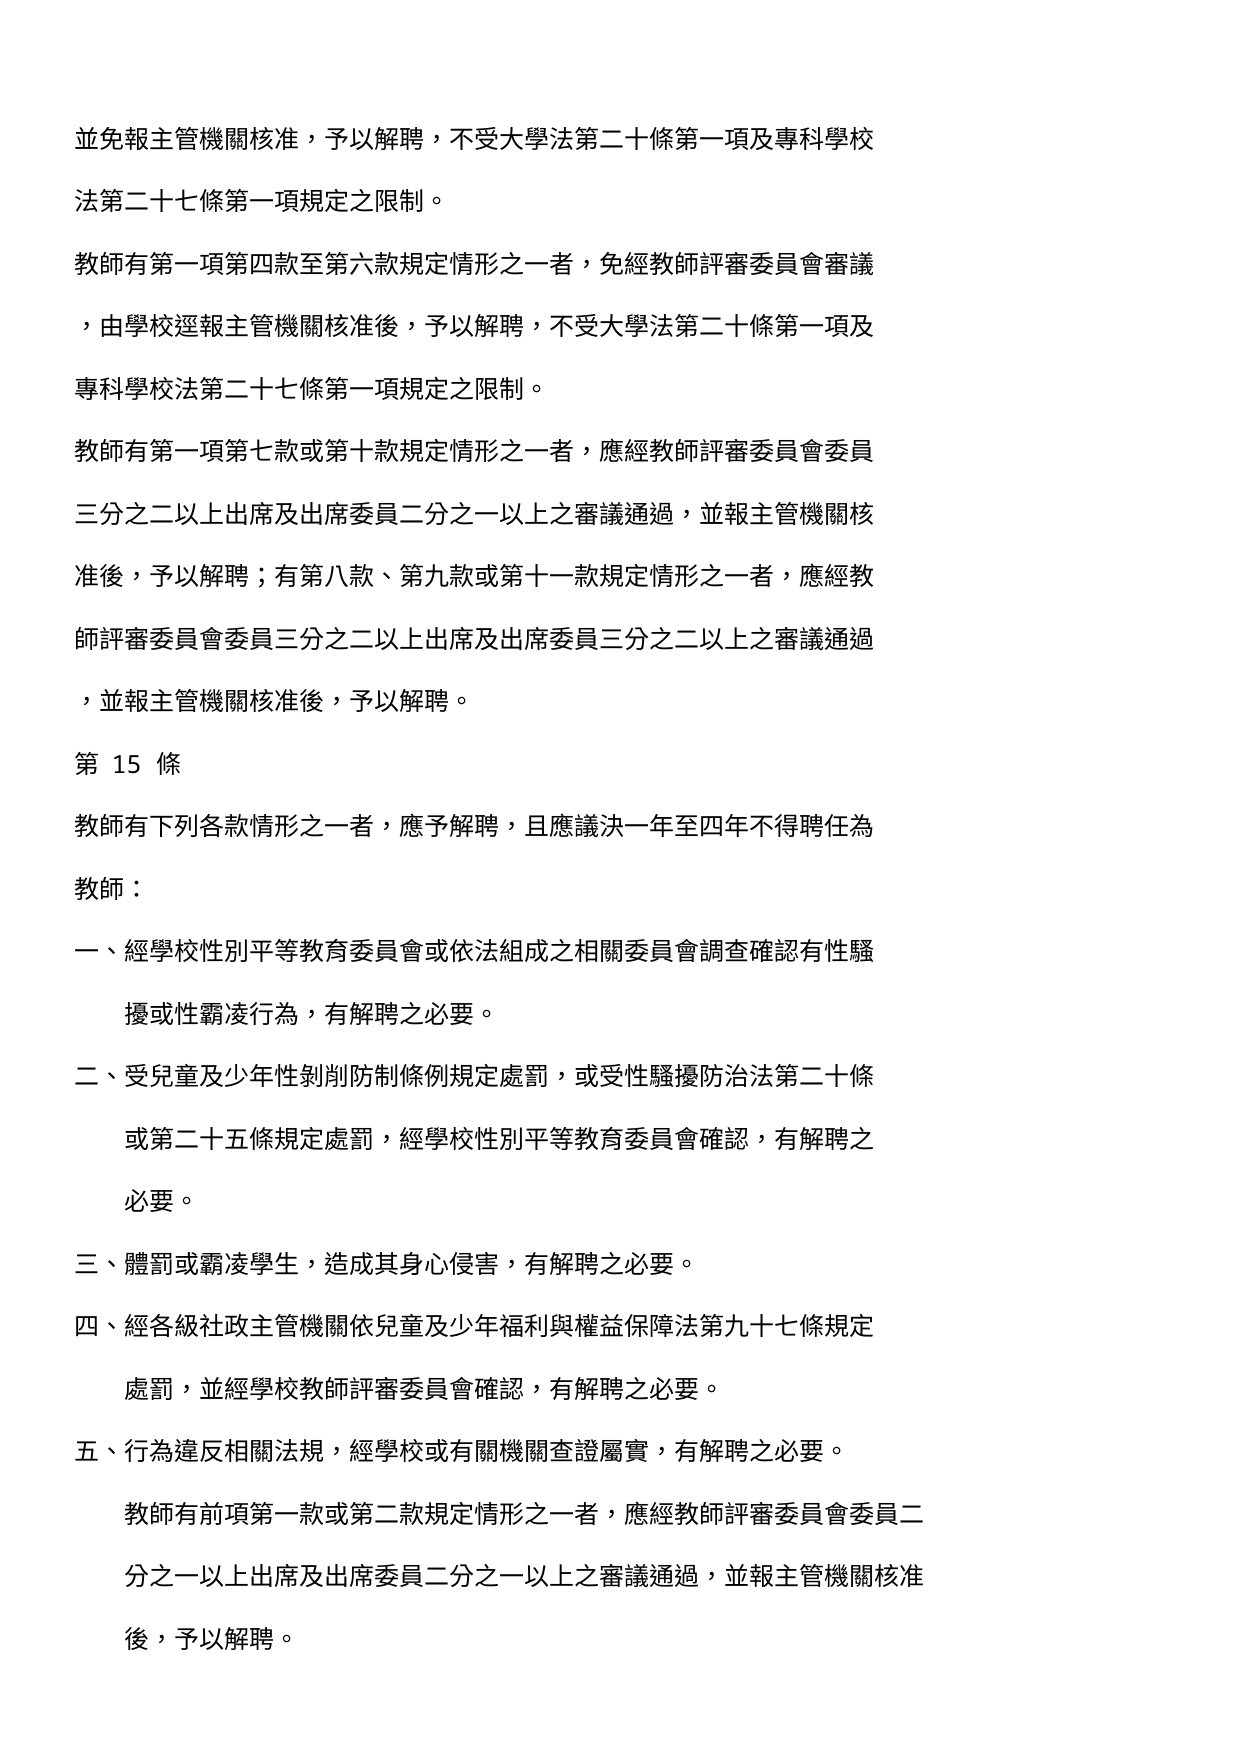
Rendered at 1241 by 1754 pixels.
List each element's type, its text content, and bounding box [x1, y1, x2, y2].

text 法第二十七條第一項規定之限制。 [74, 158, 1152, 221]
text ，由學校逕報主管機關核准後，予以解聘，不受大學法第二十條第一項及 [74, 283, 1152, 346]
text 五、行為違反相關法規，經學校或有關機關查證屬實，有解聘之必要。 [74, 1408, 1152, 1471]
text 處罰，並經學校教師評審委員會確認，有解聘之必要。 [74, 1346, 1152, 1408]
text 或第二十五條規定處罰，經學校性別平等教育委員會確認，有解聘之 [74, 1096, 1152, 1158]
text 二、受兒童及少年性剝削防制條例規定處罰，或受性騷擾防治法第二十條 [74, 1033, 1152, 1096]
text 師評審委員會委員三分之二以上出席及出席委員三分之二以上之審議通過 [74, 596, 1152, 658]
text 教師有前項第一款或第二款規定情形之一者，應經教師評審委員會委員二 [74, 1471, 1152, 1533]
text 第 15 條 [74, 721, 1152, 783]
text 教師有第一項第四款至第六款規定情形之一者，免經教師評審委員會審議 [74, 221, 1152, 283]
text 一、經學校性別平等教育委員會或依法組成之相關委員會調查確認有性騷 [74, 908, 1152, 971]
text 三、體罰或霸凌學生，造成其身心侵害，有解聘之必要。 [74, 1221, 1152, 1283]
text 分之一以上出席及出席委員二分之一以上之審議通過，並報主管機關核准 [74, 1533, 1152, 1596]
text 教師： [74, 846, 1152, 908]
text 專科學校法第二十七條第一項規定之限制。 [74, 346, 1152, 408]
text 教師有第一項第七款或第十款規定情形之一者，應經教師評審委員會委員 [74, 408, 1152, 471]
text 教師有下列各款情形之一者，應予解聘，且應議決一年至四年不得聘任為 [74, 783, 1152, 846]
text 擾或性霸凌行為，有解聘之必要。 [74, 971, 1152, 1033]
text 必要。 [74, 1158, 1152, 1221]
text 後，予以解聘。 [74, 1596, 1152, 1658]
text 三分之二以上出席及出席委員二分之一以上之審議通過，並報主管機關核 [74, 471, 1152, 533]
text ，並報主管機關核准後，予以解聘。 [74, 658, 1152, 721]
text 並免報主管機關核准，予以解聘，不受大學法第二十條第一項及專科學校 [74, 96, 1152, 158]
text 四、經各級社政主管機關依兒童及少年福利與權益保障法第九十七條規定 [74, 1283, 1152, 1346]
text 准後，予以解聘；有第八款、第九款或第十一款規定情形之一者，應經教 [74, 533, 1152, 596]
